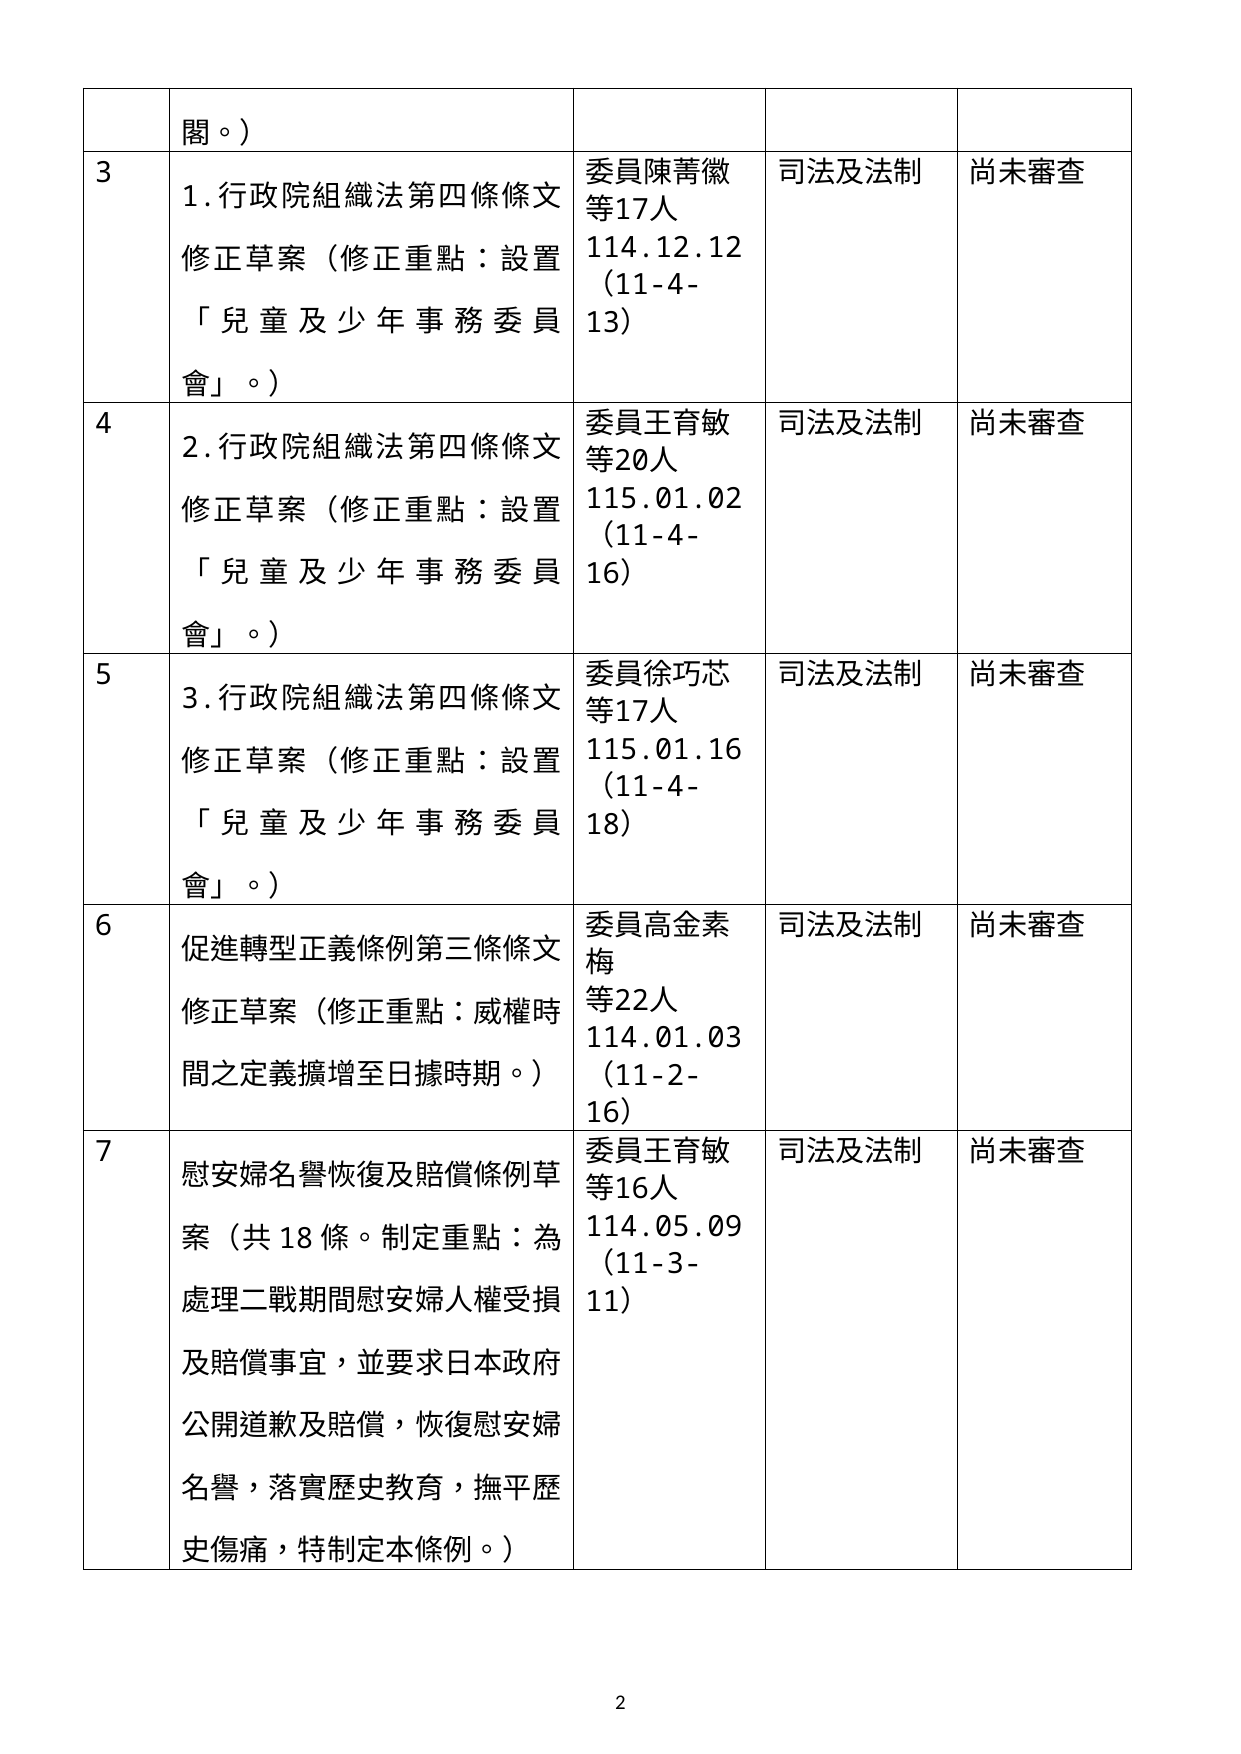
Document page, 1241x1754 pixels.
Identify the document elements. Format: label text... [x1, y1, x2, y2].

table_cell 委員徐巧芯 等17人 115.01.16 （11-4-18） [574, 654, 765, 904]
table_cell 慰安婦名譽恢復及賠償條例草案（共18條。制定重點：為處理二戰期間慰安婦人權受損及賠償事宜，並要求日本政府公開道歉及賠償，恢復慰安婦名譽，落實歷史教育，撫平歷史傷痛，特制定本條例。） [170, 1131, 573, 1569]
table_cell 閣。） [170, 89, 573, 151]
table_cell 司法及法制 [766, 654, 957, 904]
table_cell 3.行政院組織法第四條條文修正草案（修正重點：設置「兒童及少年事務委員會」。） [170, 654, 573, 904]
table_cell 司法及法制 [766, 403, 957, 653]
table_cell [84, 89, 169, 151]
table_cell 3 [84, 152, 169, 402]
table_cell 尚未審查 [958, 152, 1131, 402]
table_cell 司法及法制 [766, 905, 957, 1130]
table_cell 委員陳菁徽 等17人 114.12.12 （11-4-13） [574, 152, 765, 402]
table_cell [574, 89, 765, 151]
table_cell 4 [84, 403, 169, 653]
table_cell 司法及法制 [766, 1131, 957, 1569]
table_cell 尚未審查 [958, 1131, 1131, 1569]
table_cell 尚未審查 [958, 403, 1131, 653]
table_cell [766, 89, 957, 151]
table_cell [958, 89, 1131, 151]
table_cell 委員王育敏 等16人 114.05.09 （11-3-11） [574, 1131, 765, 1569]
table_cell 委員王育敏 等20人 115.01.02 （11-4-16） [574, 403, 765, 653]
table_cell 5 [84, 654, 169, 904]
table_cell 司法及法制 [766, 152, 957, 402]
table_cell 委員高金素梅 等22人 114.01.03 （11-2-16） [574, 905, 765, 1130]
table_cell 2.行政院組織法第四條條文修正草案（修正重點：設置「兒童及少年事務委員會」。） [170, 403, 573, 653]
table_cell 尚未審查 [958, 654, 1131, 904]
table_cell 1.行政院組織法第四條條文修正草案（修正重點：設置「兒童及少年事務委員會」。） [170, 152, 573, 402]
table_cell 尚未審查 [958, 905, 1131, 1130]
table_cell 7 [84, 1131, 169, 1569]
table_cell 促進轉型正義條例第三條條文修正草案（修正重點：威權時間之定義擴增至日據時期。） [170, 905, 573, 1130]
table_cell 6 [84, 905, 169, 1130]
